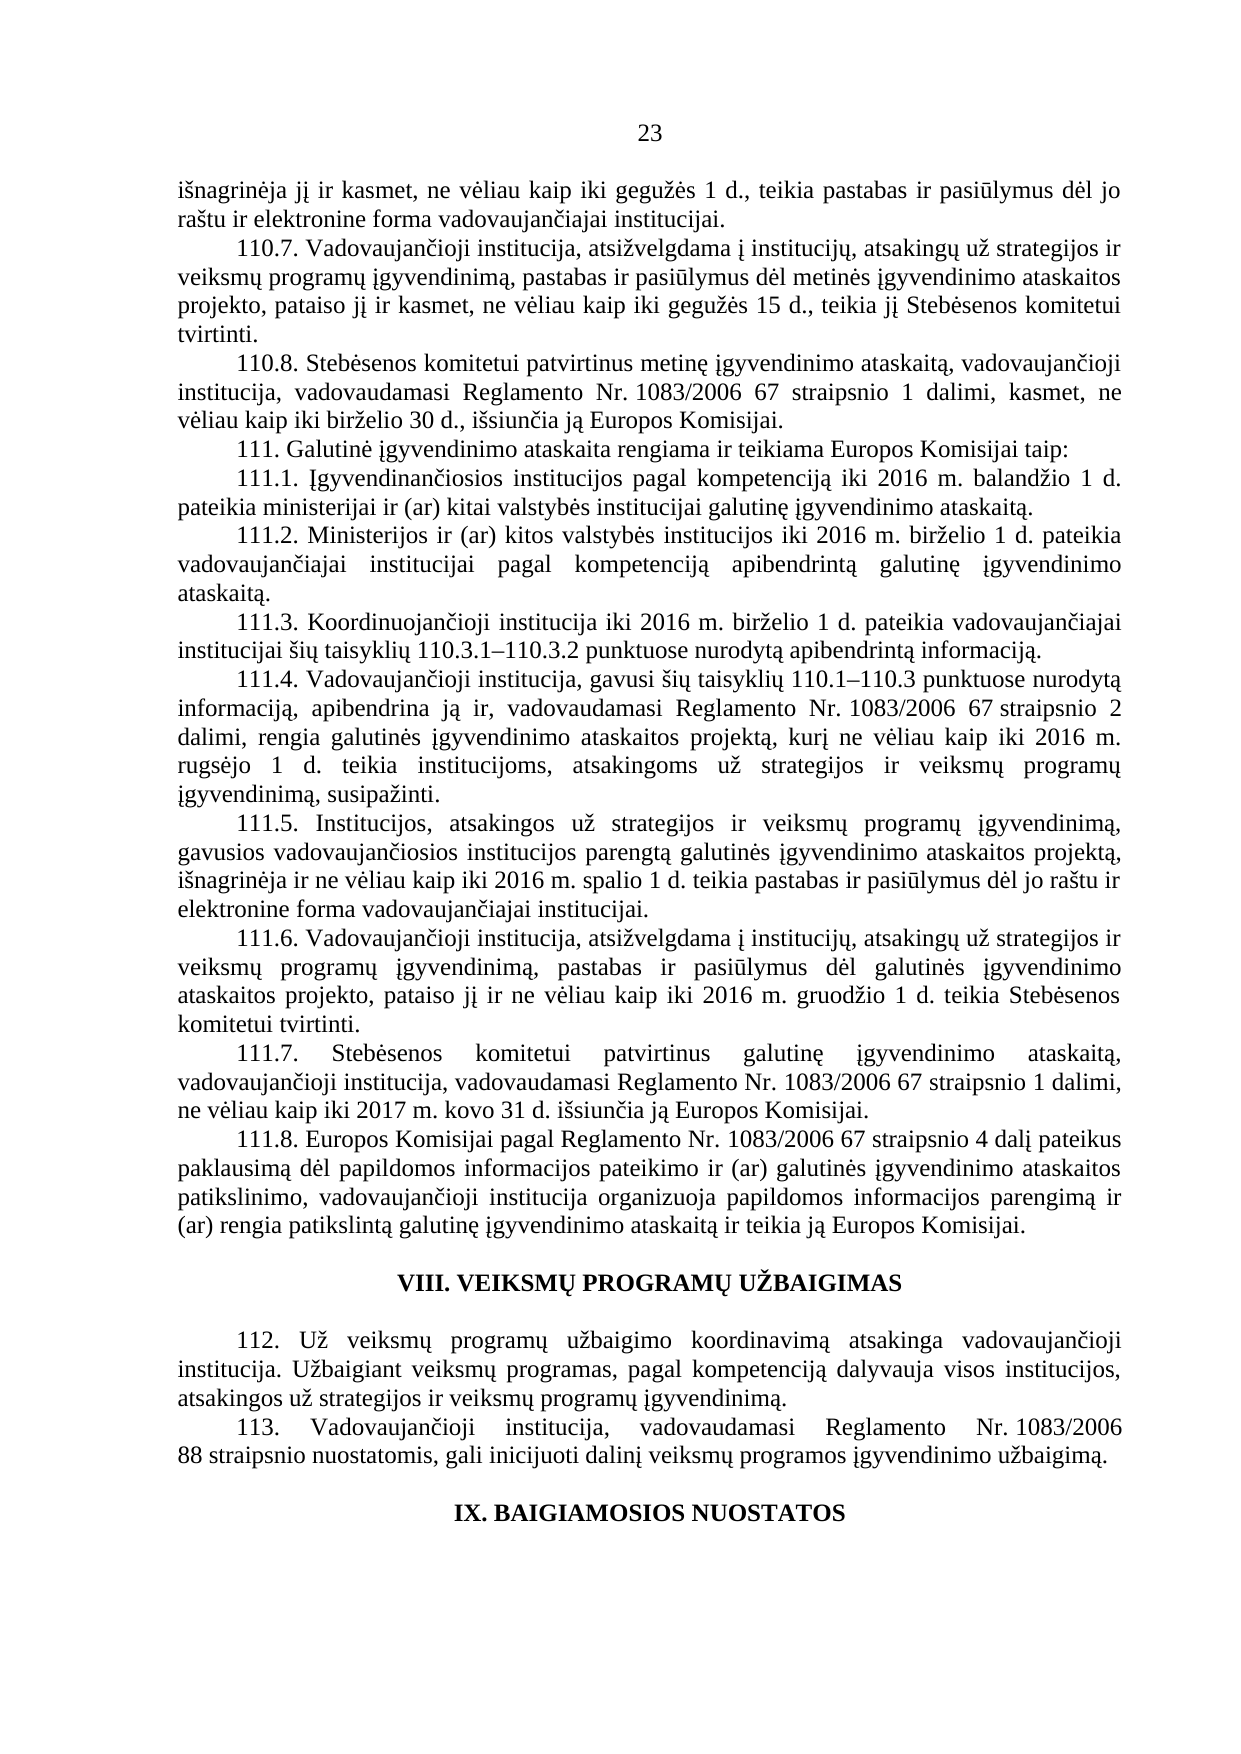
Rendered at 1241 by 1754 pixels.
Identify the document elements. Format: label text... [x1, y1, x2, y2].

text išnagrinėja jį ir kasmet, ne vėliau kaip iki gegužės 1 d., teikia pastabas ir pasiūlymus dėl jo raštu ir elektronine forma vadovaujančiajai institucijai. [177, 176, 1122, 233]
text 111.5. Institucijos, atsakingos už strategijos ir veiksmų programų įgyvendinimą, gavusios vadovaujančiosios institucijos parengtą galutinės įgyvendinimo ataskaitos projektą, išnagrinėja ir ne vėliau kaip iki 2016 m. spalio 1 d. teikia pastabas ir pasiūlymus dėl jo raštu ir elektronine forma vadovaujančiajai institucijai. [177, 808, 1122, 923]
text 111.1. Įgyvendinančiosios institucijos pagal kompetenciją iki 2016 m. balandžio 1 d. pateikia ministerijai ir (ar) kitai valstybės institucijai galutinę įgyvendinimo ataskaitą. [177, 463, 1122, 521]
text 110.8. Stebėsenos komitetui patvirtinus metinę įgyvendinimo ataskaitą, vadovaujančioji institucija, vadovaudamasi Reglamento Nr. 1083/2006 67 straipsnio 1 dalimi, kasmet, ne vėliau kaip iki birželio 30 d., išsiunčia ją Europos Komisijai. [177, 348, 1122, 434]
text 111.3. Koordinuojančioji institucija iki 2016 m. birželio 1 d. pateikia vadovaujančiajai institucijai šių taisyklių 110.3.1–110.3.2 punktuose nurodytą apibendrintą informaciją. [177, 607, 1122, 664]
text 111.8. Europos Komisijai pagal Reglamento Nr. 1083/2006 67 straipsnio 4 dalį pateikus paklausimą dėl papildomos informacijos pateikimo ir (ar) galutinės įgyvendinimo ataskaitos patikslinimo, vadovaujančioji institucija organizuoja papildomos informacijos parengimą ir (ar) rengia patikslintą galutinę įgyvendinimo ataskaitą ir teikia ją Europos Komisijai. [177, 1124, 1122, 1239]
text VIII. VEIKSMŲ PROGRAMŲ UŽBAIGIMAS [177, 1268, 1122, 1297]
text IX. BAIGIAMOSIOS NUOSTATOS [177, 1498, 1122, 1527]
text 111.2. Ministerijos ir (ar) kitos valstybės institucijos iki 2016 m. birželio 1 d. pateikia vadovaujančiajai institucijai pagal kompetenciją apibendrintą galutinę įgyvendinimo ataskaitą. [177, 521, 1122, 607]
text 111.6. Vadovaujančioji institucija, atsižvelgdama į institucijų, atsakingų už strategijos ir veiksmų programų įgyvendinimą, pastabas ir pasiūlymus dėl galutinės įgyvendinimo ataskaitos projekto, pataiso jį ir ne vėliau kaip iki 2016 m. gruodžio 1 d. teikia Stebėsenos komitetui tvirtinti. [177, 923, 1122, 1038]
text 113. Vadovaujančioji institucija, vadovaudamasi Reglamento Nr. 1083/2006 88 straipsnio nuostatomis, gali inicijuoti dalinį veiksmų programos įgyvendinimo užbaigimą. [177, 1412, 1122, 1469]
text 111. Galutinė įgyvendinimo ataskaita rengiama ir teikiama Europos Komisijai taip: [177, 434, 1122, 463]
text 110.7. Vadovaujančioji institucija, atsižvelgdama į institucijų, atsakingų už strategijos ir veiksmų programų įgyvendinimą, pastabas ir pasiūlymus dėl metinės įgyvendinimo ataskaitos projekto, pataiso jį ir kasmet, ne vėliau kaip iki gegužės 15 d., teikia jį Stebėsenos komitetui tvirtinti. [177, 233, 1122, 348]
text 111.7. Stebėsenos komitetui patvirtinus galutinę įgyvendinimo ataskaitą, vadovaujančioji institucija, vadovaudamasi Reglamento Nr. 1083/2006 67 straipsnio 1 dalimi, ne vėliau kaip iki 2017 m. kovo 31 d. išsiunčia ją Europos Komisijai. [177, 1038, 1122, 1124]
text 112. Už veiksmų programų užbaigimo koordinavimą atsakinga vadovaujančioji institucija. Užbaigiant veiksmų programas, pagal kompetenciją dalyvauja visos institucijos, atsakingos už strategijos ir veiksmų programų įgyvendinimą. [177, 1326, 1122, 1412]
text 111.4. Vadovaujančioji institucija, gavusi šių taisyklių 110.1–110.3 punktuose nurodytą informaciją, apibendrina ją ir, vadovaudamasi Reglamento Nr. 1083/2006 67 straipsnio 2 dalimi, rengia galutinės įgyvendinimo ataskaitos projektą, kurį ne vėliau kaip iki 2016 m. rugsėjo 1 d. teikia institucijoms, atsakingoms už strategijos ir veiksmų programų įgyvendinimą, susipažinti. [177, 664, 1122, 808]
